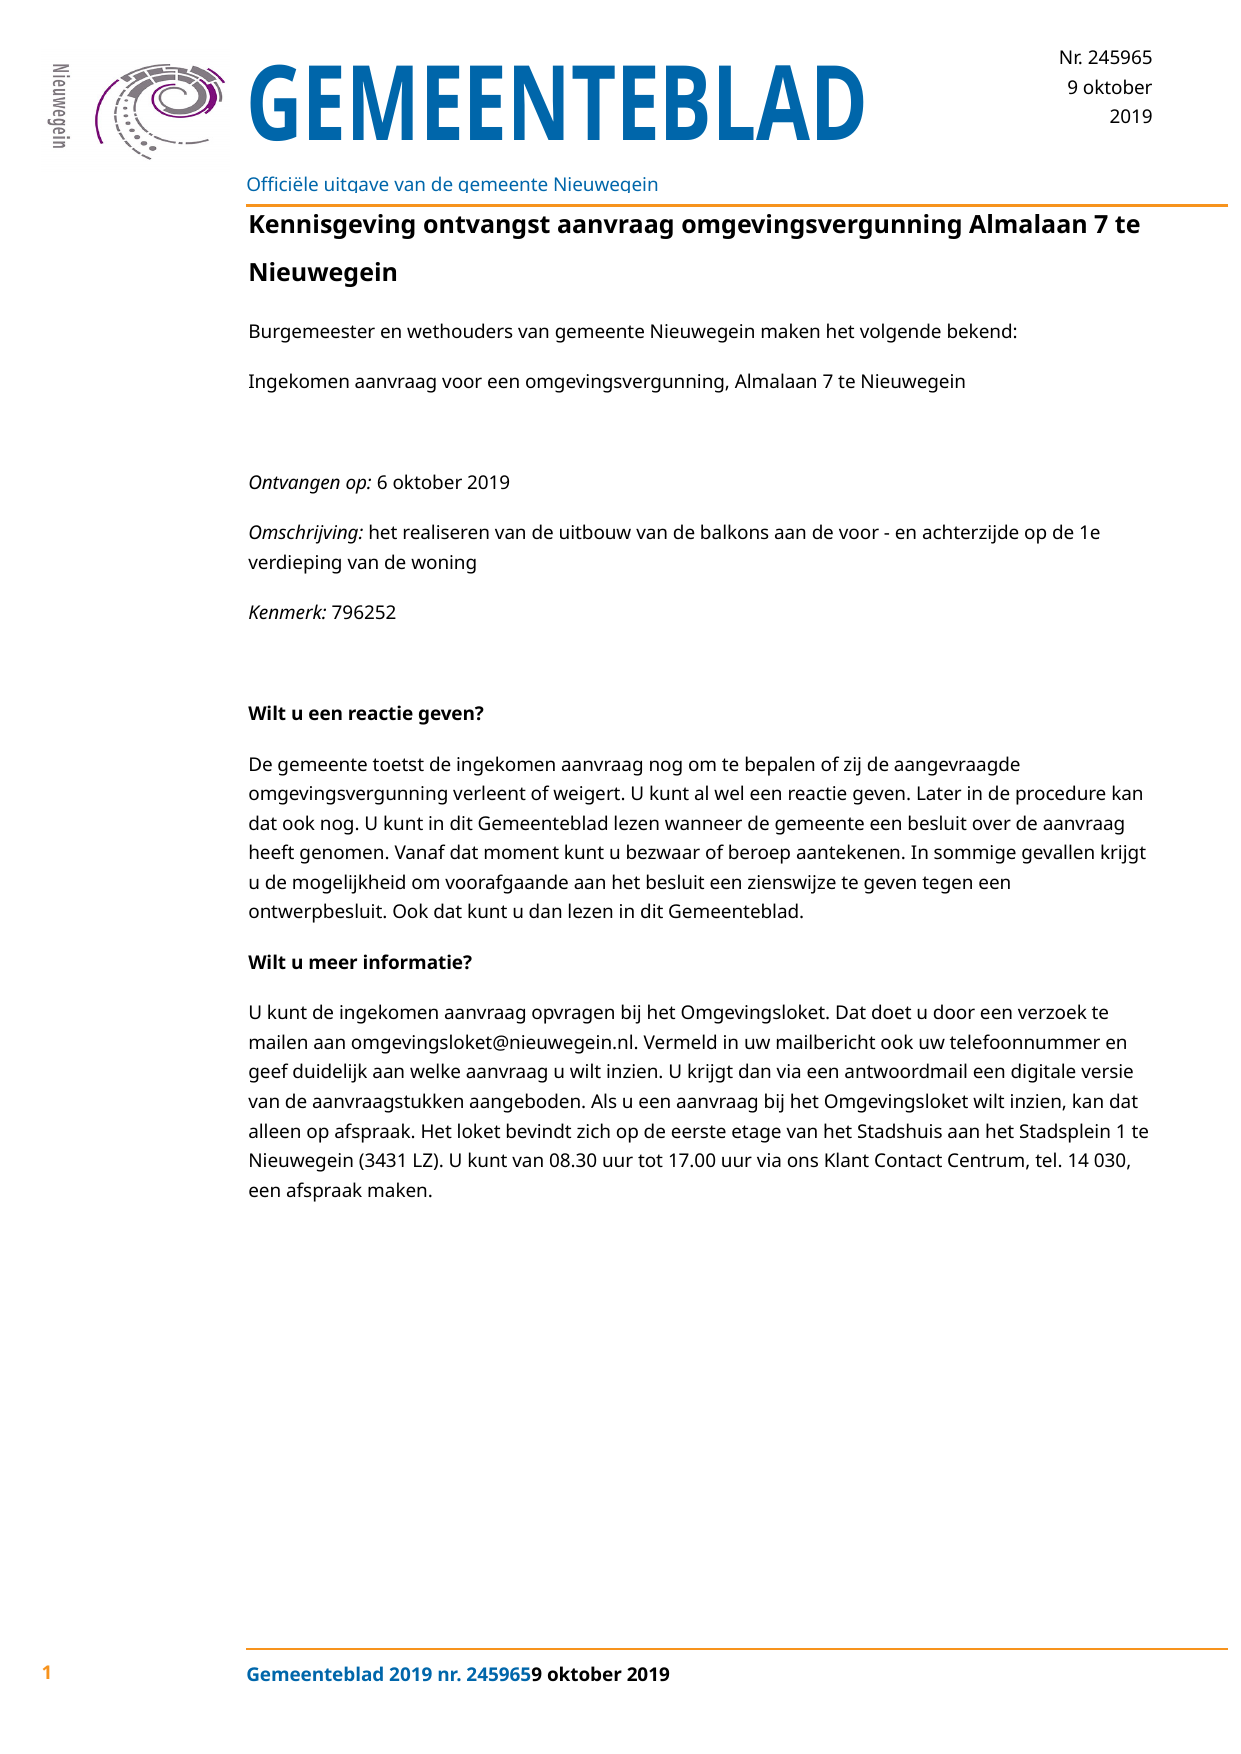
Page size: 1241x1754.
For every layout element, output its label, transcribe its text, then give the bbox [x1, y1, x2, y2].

text Omschrijving: het realiseren van de uitbouw van de balkons aan de voor - en achterzijde op de 1e verdieping van de woning [248, 519, 1152, 575]
text Kennisgeving ontvangst aanvraag omgevingsvergunning Almalaan 7 te Nieuwegein [248, 207, 1152, 288]
text Burgemeester en wethouders van gemeente Nieuwegein maken het volgende bekend: [248, 318, 1152, 344]
text Ontvangen op: 6 oktober 2019 [248, 469, 1152, 495]
text Ingekomen aanvraag voor een omgevingsvergunning, Almalaan 7 te Nieuwegein [248, 368, 1152, 394]
text Kenmerk: 796252 [248, 599, 1152, 625]
picture [41, 47, 231, 172]
text De gemeente toetst de ingekomen aanvraag nog om te bepalen of zij de aangevraagde omgevingsvergunning verleent of weigert. U kunt al wel een reactie geven. Later in de procedure kan dat ook nog. U kunt in dit Gemeenteblad lezen wanneer de gemeente een besluit over de aanvraag heeft genomen. Vanaf dat moment kunt u bezwaar of beroep aantekenen. In sommige gevallen krijgt u de mogelijkheid om voorafgaande aan het besluit een zienswijze te geven tegen een ontwerpbesluit. Ook dat kunt u dan lezen in dit Gemeenteblad. [248, 751, 1152, 924]
text Wilt u een reactie geven? [248, 700, 1152, 726]
text U kunt de ingekomen aanvraag opvragen bij het Omgevingsloket. Dat doet u door een verzoek te mailen aan omgevingsloket@nieuwegein.nl. Vermeld in uw mailbericht ook uw telefoonnummer en geef duidelijk aan welke aanvraag u wilt inzien. U krijgt dan via een antwoordmail een digitale versie van de aanvraagstukken aangeboden. Als u een aanvraag bij het Omgevingsloket wilt inzien, kan dat alleen op afspraak. Het loket bevindt zich op de eerste etage van het Stadshuis aan het Stadsplein 1 te Nieuwegein (3431 LZ). U kunt van 08.30 uur tot 17.00 uur via ons Klant Contact Centrum, tel. 14 030, een afspraak maken. [248, 999, 1152, 1203]
text Wilt u meer informatie? [248, 949, 1152, 975]
